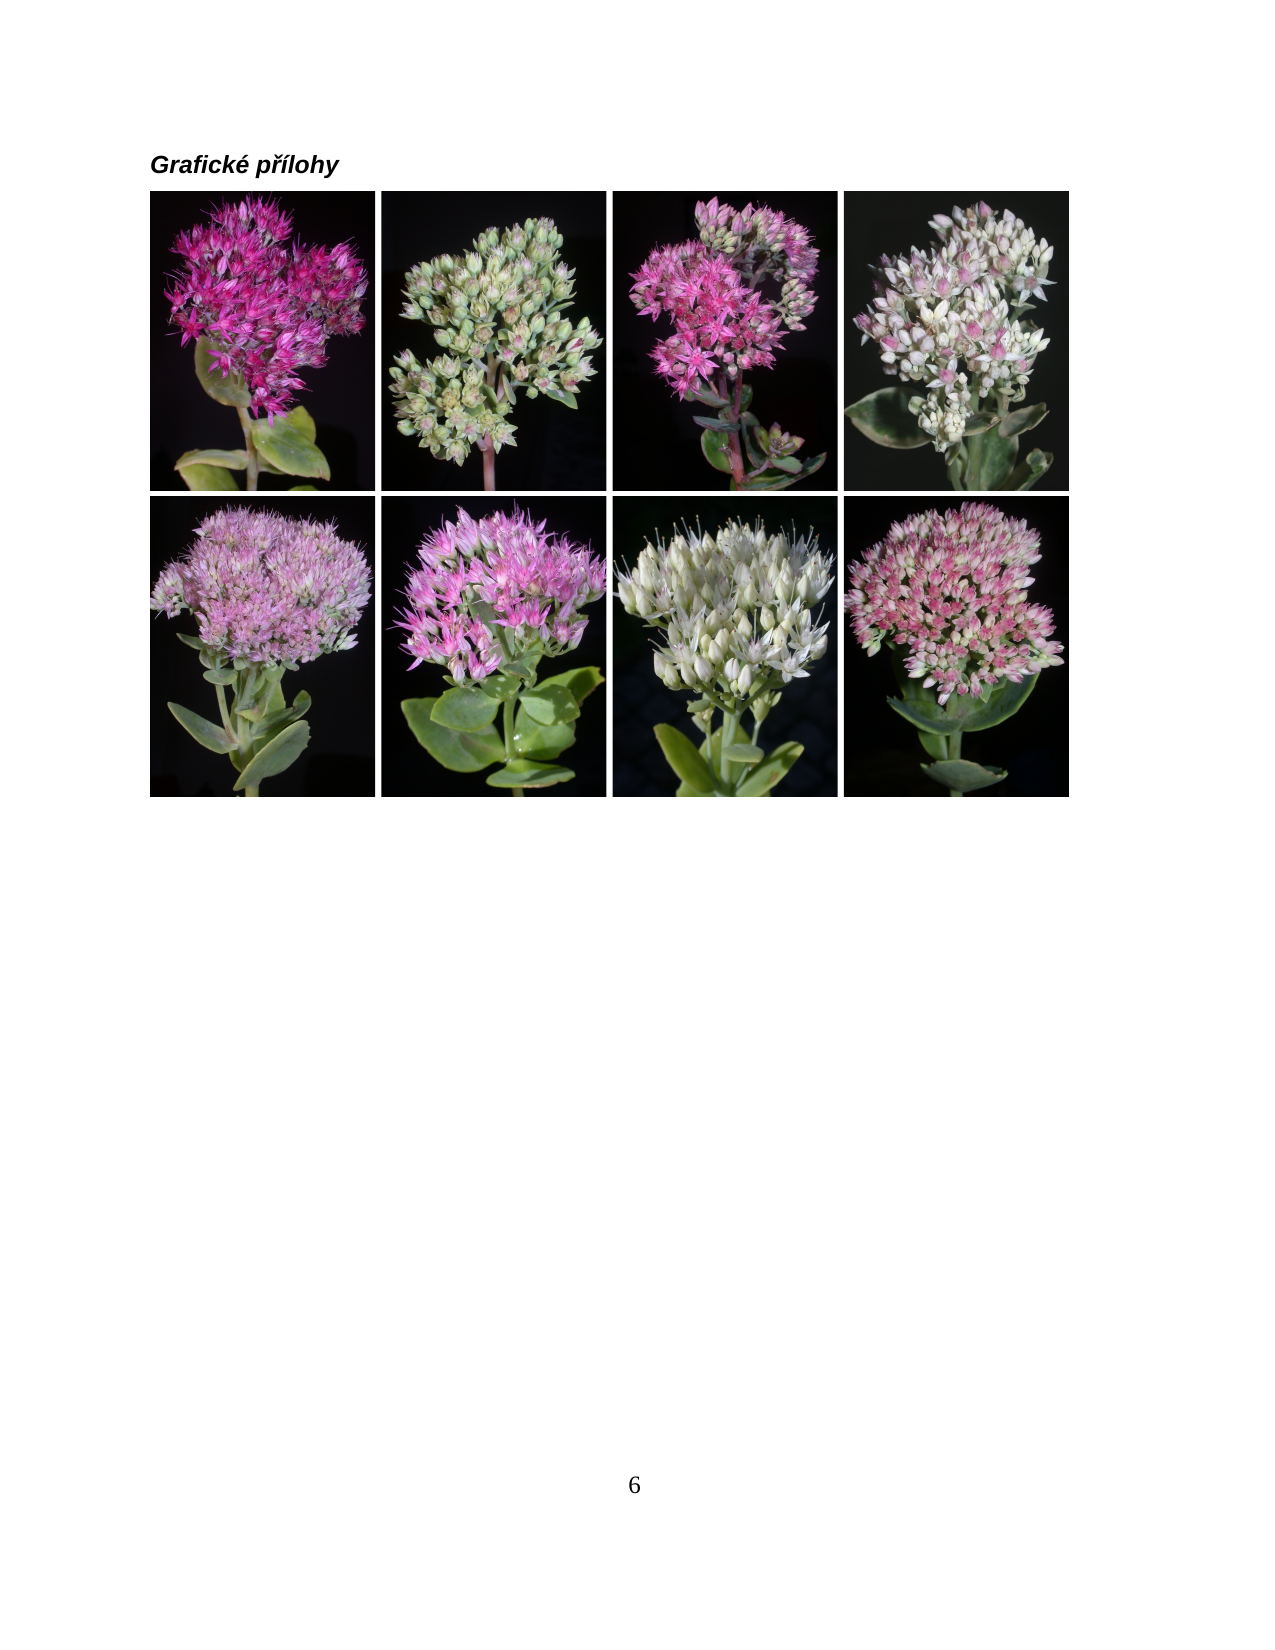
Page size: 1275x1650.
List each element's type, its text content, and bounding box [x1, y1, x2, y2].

picture [381, 496, 607, 797]
picture [843, 496, 1069, 797]
picture [381, 191, 607, 491]
subtitle Grafické přílohy [150, 150, 1125, 178]
picture [843, 191, 1069, 491]
picture [150, 496, 375, 797]
picture [612, 191, 838, 491]
picture [150, 191, 375, 491]
picture [612, 496, 838, 797]
